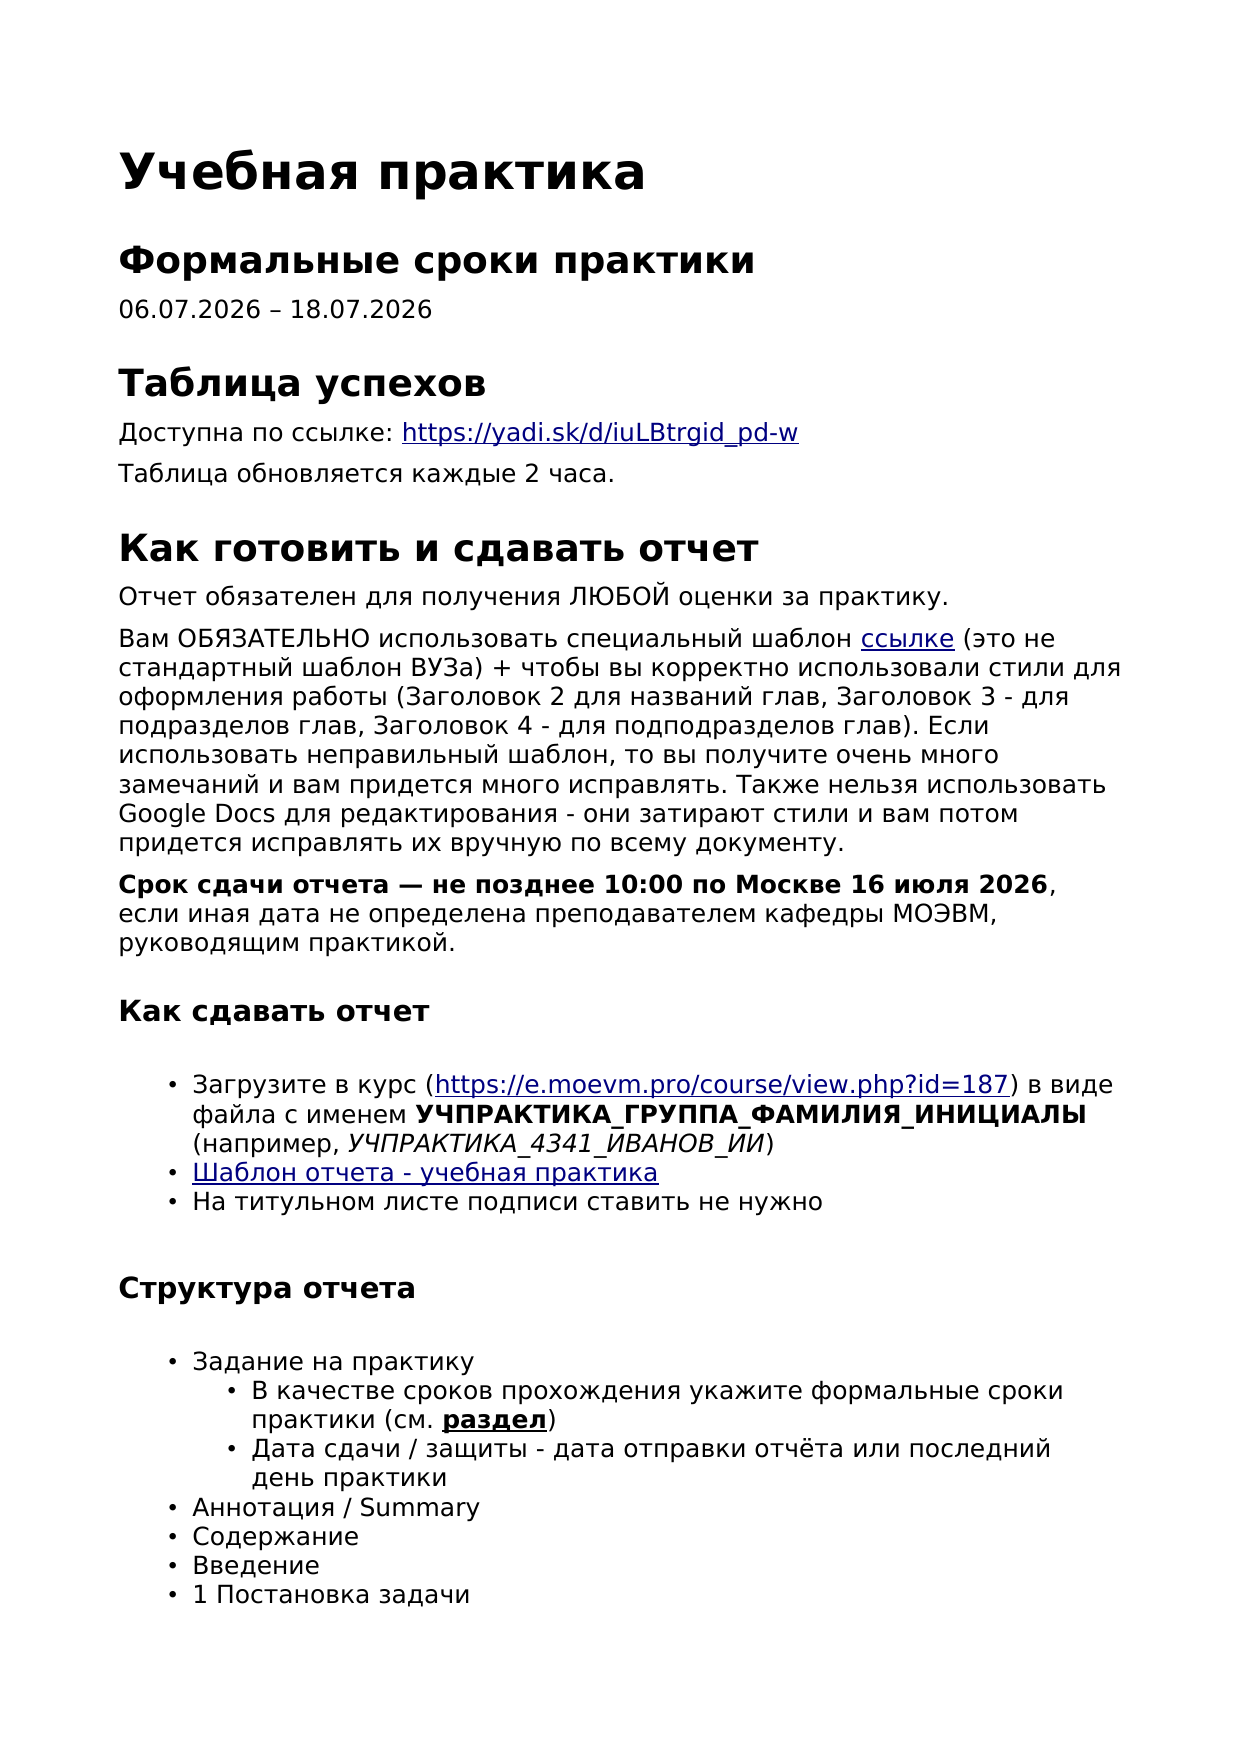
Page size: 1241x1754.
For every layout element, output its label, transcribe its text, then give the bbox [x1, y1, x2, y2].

list 1 Постановка задачи [177, 1580, 1122, 1609]
subtitle Таблица успехов [118, 362, 1122, 405]
subtitle Как готовить и сдавать отчет [118, 526, 1122, 570]
text 06.07.2026 – 18.07.2026 [118, 295, 1122, 324]
list Введение [177, 1551, 1122, 1580]
subtitle Как сдавать отчет [118, 995, 1122, 1029]
text Таблица обновляется каждые 2 часа. [118, 459, 1122, 489]
list Шаблон отчета - учебная практика [177, 1158, 1122, 1187]
subtitle Учебная практика [118, 143, 1122, 201]
list Содержание [177, 1522, 1122, 1551]
list Дата сдачи / защиты - дата отправки отчёта или последний день практики [236, 1434, 1122, 1493]
list Аннотация / Summary [177, 1493, 1122, 1522]
text Доступна по ссылке: https://yadi.sk/d/iuLBtrgid_pd-w [118, 418, 1122, 447]
list Загрузите в курс (https://e.moevm.pro/course/view.php?id=187) в виде файла с именем УЧПРАКТИКА_ГРУППА_ФАМИЛИЯ_ИНИЦИАЛЫ (например, УЧПРАКТИКА_4341_ИВАНОВ_ИИ) [177, 1071, 1122, 1158]
list В качестве сроков прохождения укажите формальные сроки практики (см. раздел) [236, 1376, 1122, 1434]
subtitle Формальные сроки практики [118, 239, 1122, 282]
list На титульном листе подписи ставить не нужно [177, 1187, 1122, 1217]
list Задание на практику [177, 1347, 1122, 1376]
subtitle Структура отчета [118, 1271, 1122, 1305]
text Срок сдачи отчета — не позднее 10:00 по Москве 16 июля 2026, если иная дата не определена преподавателем кафедры МОЭВМ, руководящим практикой. [118, 870, 1122, 957]
text Вам ОБЯЗАТЕЛЬНО использовать специальный шаблон ссылке (это не стандартный шаблон ВУЗа) + чтобы вы корректно использовали стили для оформления работы (Заголовок 2 для названий глав, Заголовок 3 - для подразделов глав, Заголовок 4 - для подподразделов глав). Если использовать неправильный шаблон, то вы получите очень много замечаний и вам придется много исправлять. Также нельзя использовать Google Docs для редактирования - они затирают стили и вам потом придется исправлять их вручную по всему документу. [118, 624, 1122, 857]
text Отчет обязателен для получения ЛЮБОЙ оценки за практику. [118, 582, 1122, 611]
